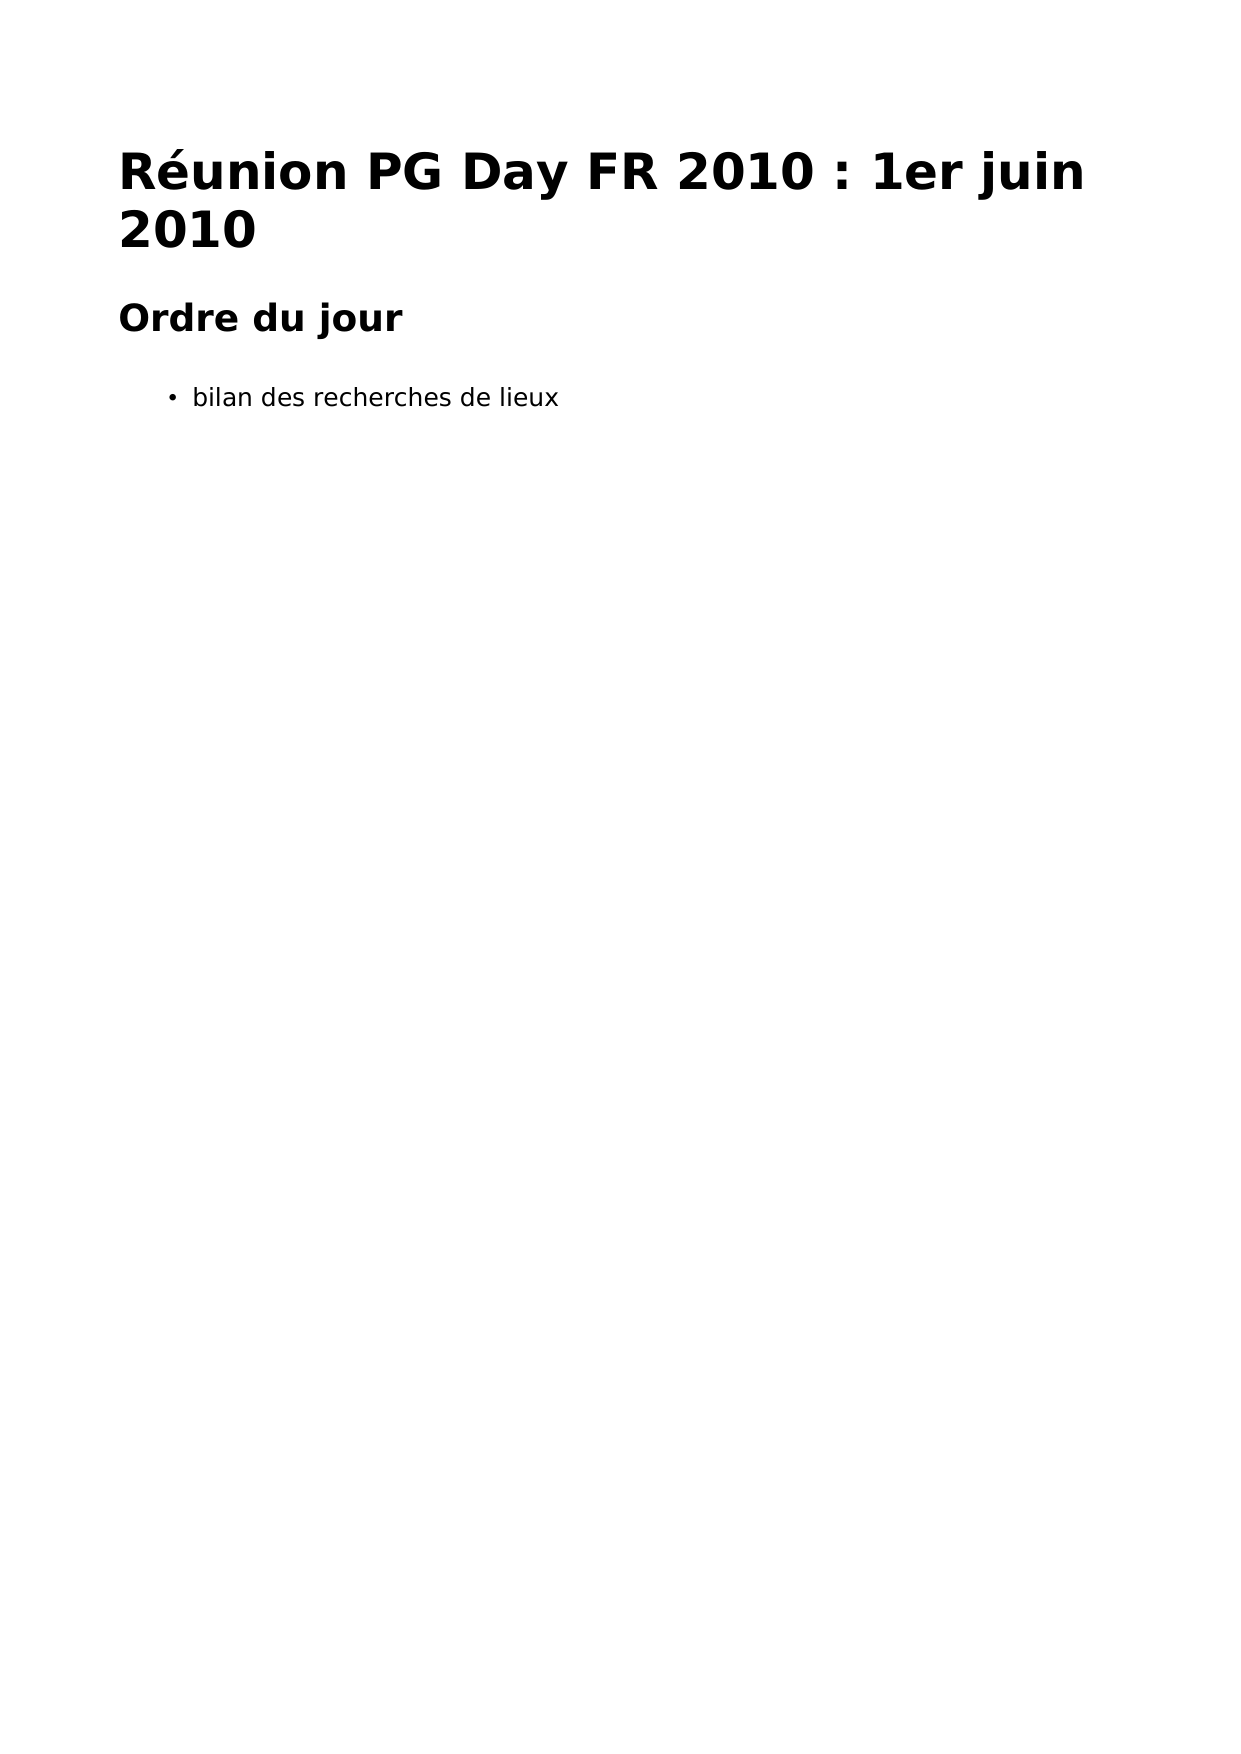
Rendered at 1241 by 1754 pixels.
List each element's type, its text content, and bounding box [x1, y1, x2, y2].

list bilan des recherches de lieux [177, 383, 1122, 412]
subtitle Réunion PG Day FR 2010 : 1er juin 2010 [118, 143, 1122, 259]
subtitle Ordre du jour [118, 297, 1122, 341]
